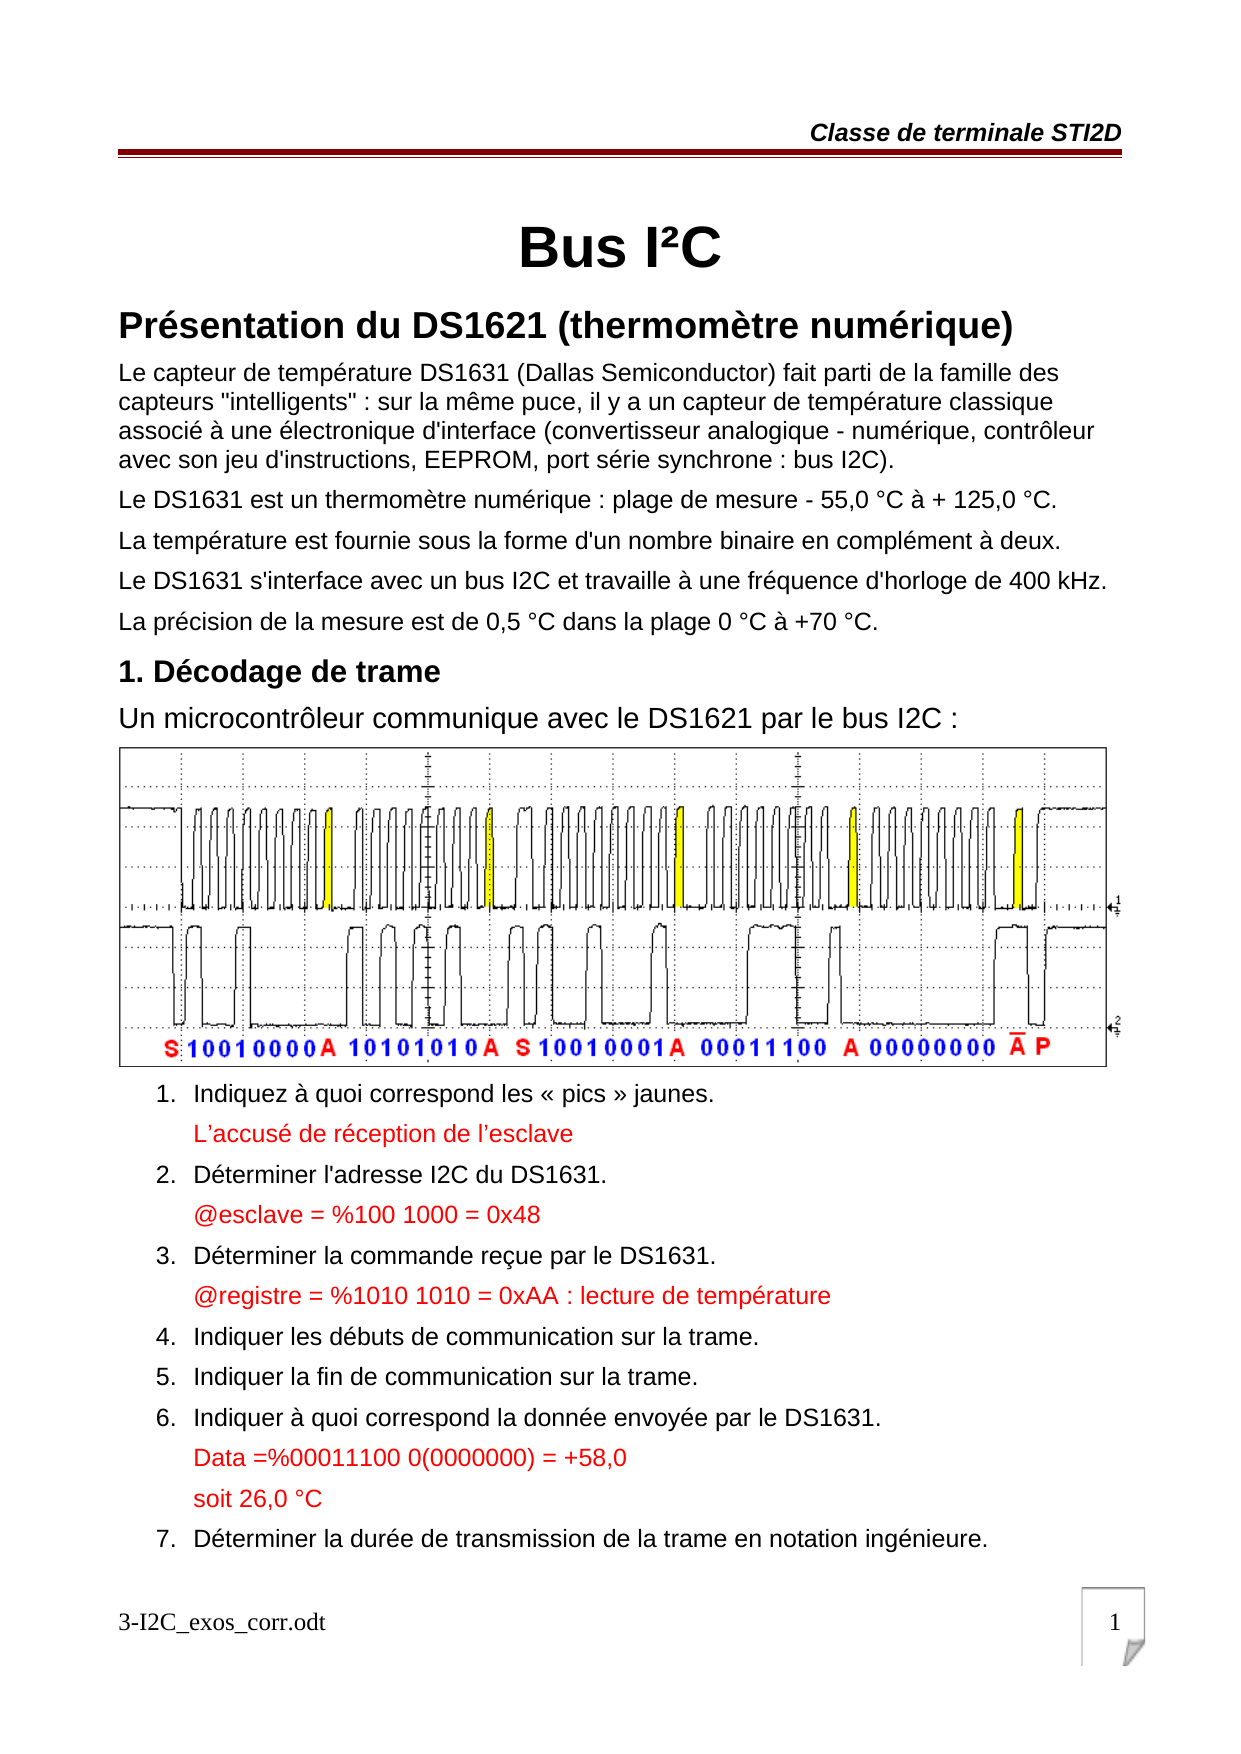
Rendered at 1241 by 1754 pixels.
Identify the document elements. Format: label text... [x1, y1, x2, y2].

list Data =%00011100 0(0000000) = +58,0 [156, 1443, 1122, 1472]
subtitle 1. Décodage de trame [118, 653, 1122, 689]
list @esclave = %100 1000 = 0x48 [156, 1200, 1122, 1229]
list Indiquer les débuts de communication sur la trame. [156, 1322, 1122, 1351]
list L’accusé de réception de l’esclave [156, 1119, 1122, 1148]
title Bus I²C [118, 213, 1122, 280]
list soit 26,0 °C [156, 1484, 1122, 1513]
list Indiquez à quoi correspond les « pics » jaunes. [156, 1079, 1122, 1107]
text Le DS1631 est un thermomètre numérique : plage de mesure - 55,0 °C à + 125,0 °C. [118, 485, 1122, 514]
text La précision de la mesure est de 0,5 °C dans la plage 0 °C à +70 °C. [118, 607, 1122, 636]
list Déterminer la commande reçue par le DS1631. [156, 1241, 1122, 1269]
text La température est fournie sous la forme d'un nombre binaire en complément à deux. [118, 526, 1122, 554]
list Indiquer à quoi correspond la donnée envoyée par le DS1631. [156, 1403, 1122, 1432]
list Déterminer l'adresse I2C du DS1631. [156, 1160, 1122, 1188]
text Le capteur de température DS1631 (Dallas Semiconductor) fait parti de la famille des capteurs "intelligents" : sur la même puce, il y a un capteur de température classique associé à une électronique d'interface (convertisseur analogique - numérique, contrôleur avec son jeu d'instructions, EEPROM, port série synchrone : bus I2C). [118, 358, 1122, 473]
subtitle Présentation du DS1621 (thermomètre numérique) [118, 303, 1122, 347]
list @registre = %1010 1010 = 0xAA : lecture de température [156, 1281, 1122, 1310]
list Déterminer la durée de transmission de la trame en notation ingénieure. [156, 1524, 1122, 1553]
text Le DS1631 s'interface avec un bus I2C et travaille à une fréquence d'horloge de 400 kHz. [118, 566, 1122, 595]
list Indiquer la fin de communication sur la trame. [156, 1362, 1122, 1391]
text Un microcontrôleur communique avec le DS1621 par le bus I2C : [118, 701, 1122, 734]
